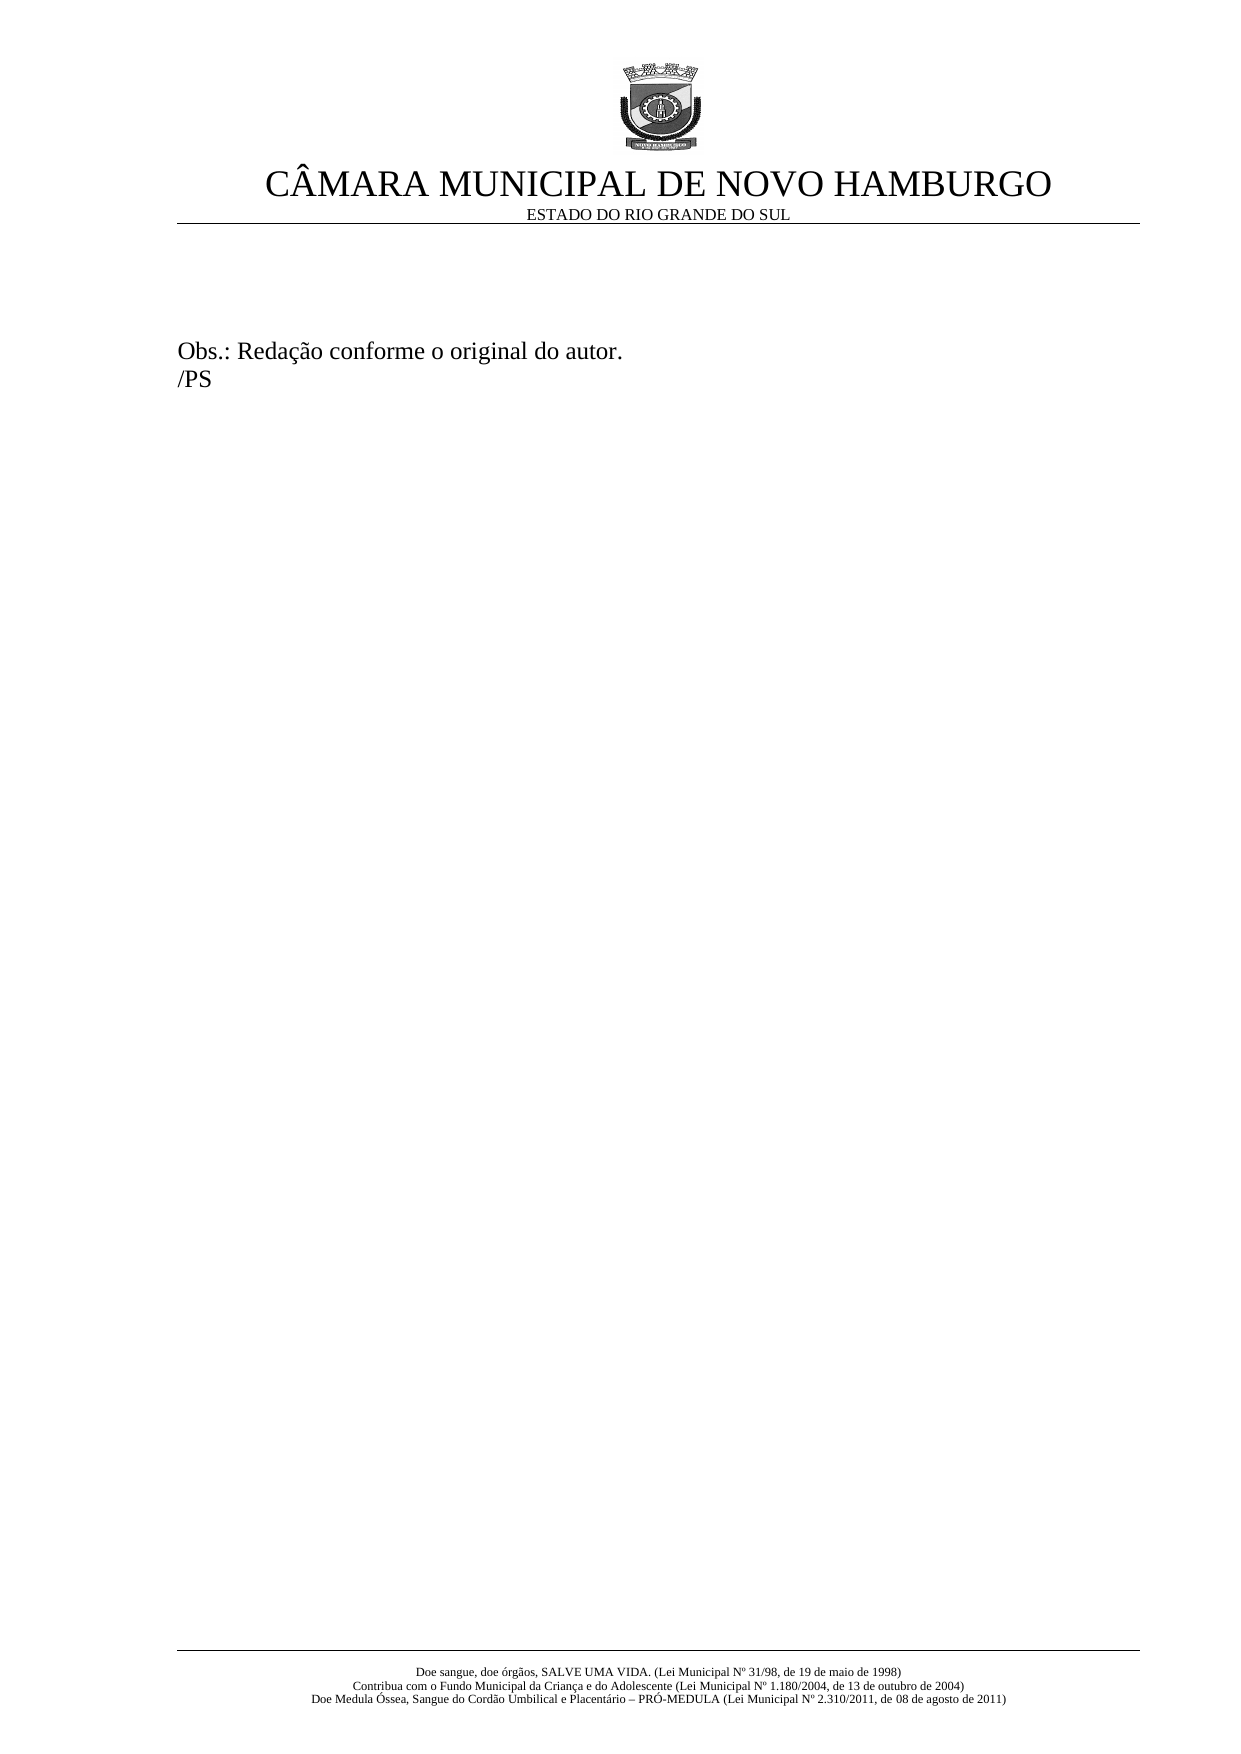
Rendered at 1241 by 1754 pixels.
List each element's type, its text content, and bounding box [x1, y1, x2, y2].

text /PS [177, 365, 1140, 392]
text Obs.: Redação conforme o original do autor. [177, 337, 1140, 365]
